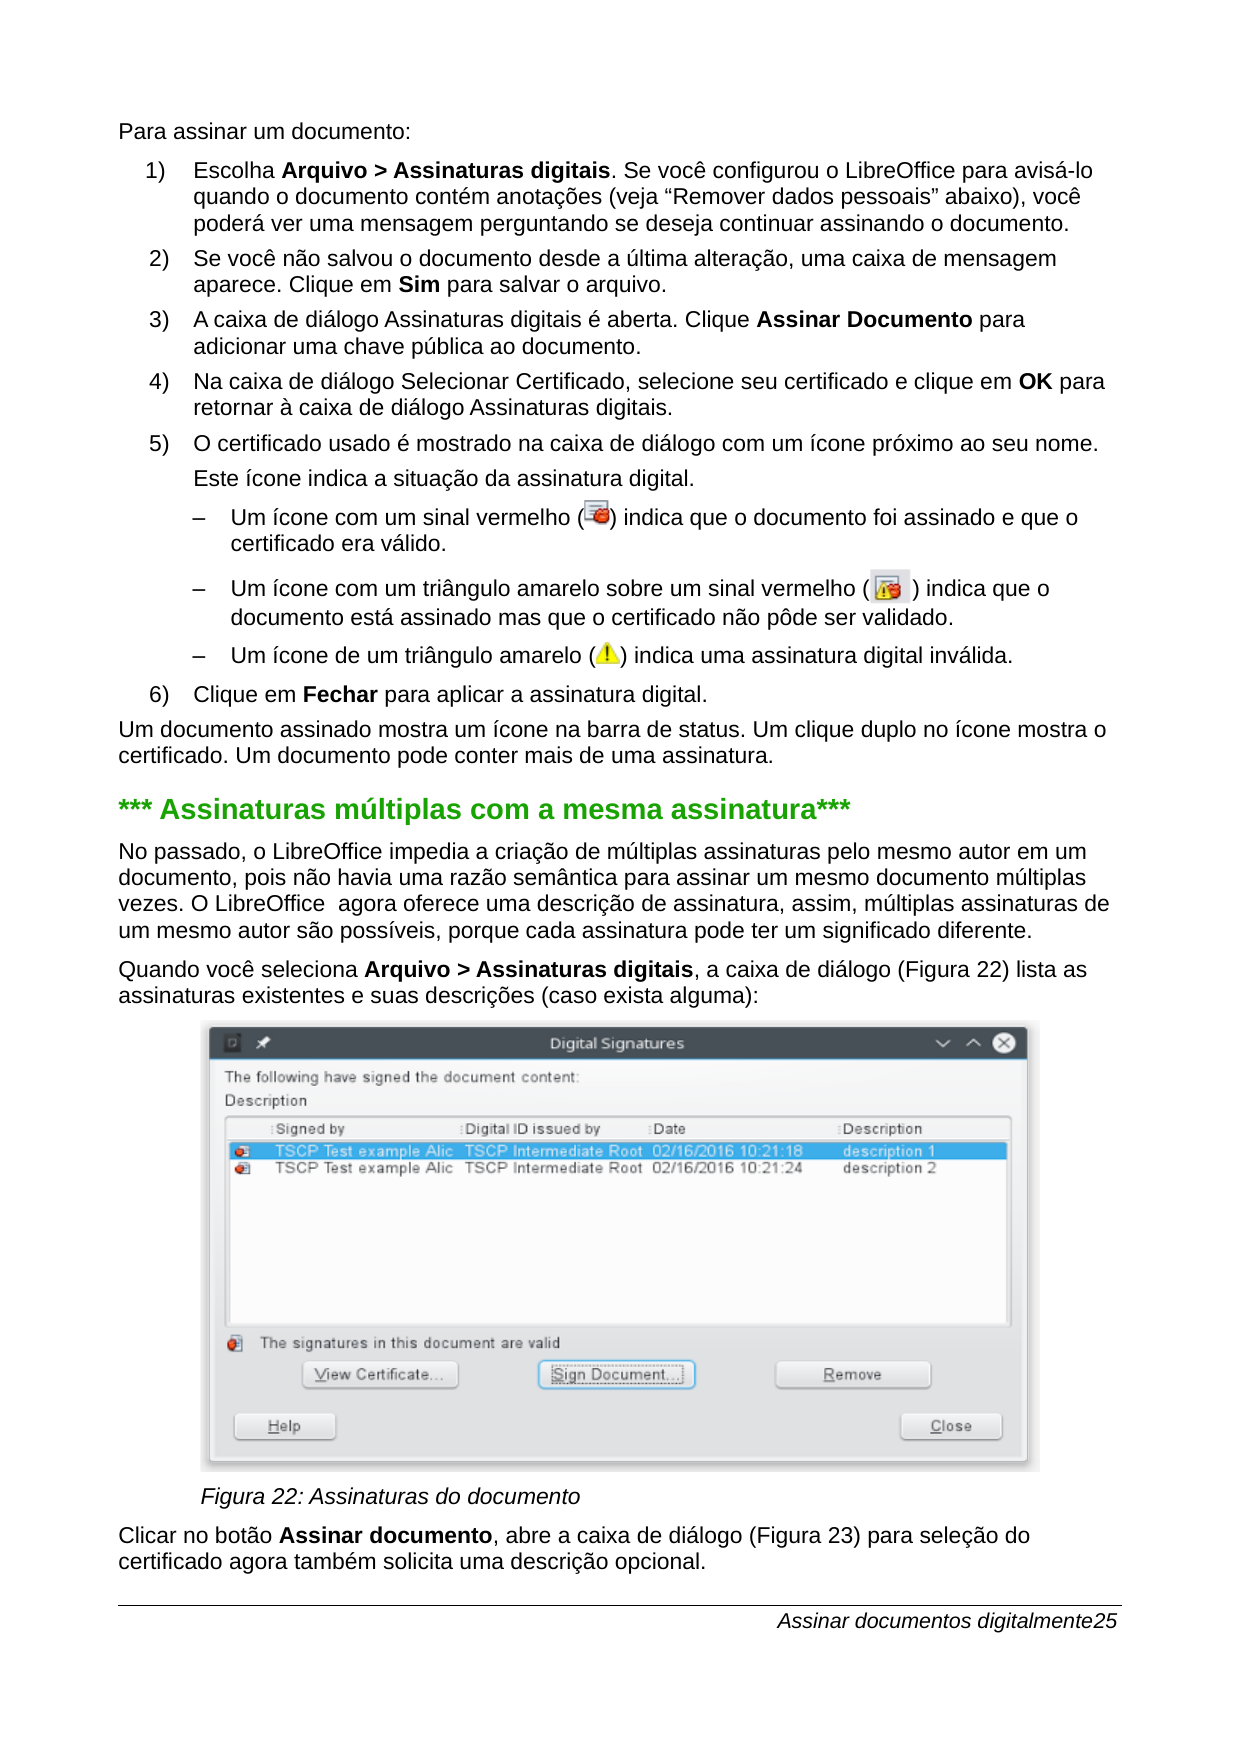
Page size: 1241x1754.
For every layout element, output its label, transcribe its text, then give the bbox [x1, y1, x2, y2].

list Um ícone com um sinal vermelho () indica que o documento foi assinado e que o certificado era válido. [192, 500, 1122, 556]
list Na caixa de diálogo Selecionar Certificado, selecione seu certificado e clique em OK para retornar à caixa de diálogo Assinaturas digitais. [169, 368, 1122, 421]
list Para assinar um documento: [118, 118, 1122, 144]
list O certificado usado é mostrado na caixa de diálogo com um ícone próximo ao seu nome. [169, 429, 1122, 456]
picture [584, 500, 610, 525]
picture [200, 1020, 1040, 1472]
list Este ícone indica a situação da assinatura digital. [193, 465, 1122, 491]
list Um ícone de um triângulo amarelo () indica uma assinatura digital inválida. [192, 642, 1122, 669]
text Um documento assinado mostra um ícone na barra de status. Um clique duplo no ícone mostra o certificado. Um documento pode conter mais de uma assinatura. [118, 716, 1122, 769]
list Um ícone com um triângulo amarelo sobre um sinal vermelho () indica que o documento está assinado mas que o certificado não pôde ser validado. [192, 568, 1122, 631]
list Se você não salvou o documento desde a última alteração, uma caixa de mensagem aparece. Clique em Sim para salvar o arquivo. [169, 245, 1122, 298]
picture [596, 642, 620, 664]
text No passado, o LibreOffice impedia a criação de múltiplas assinaturas pelo mesmo autor em um documento, pois não havia uma razão semântica para assinar um mesmo documento múltiplas vezes. O LibreOffice agora oferece uma descrição de assinatura, assim, múltiplas assinaturas de um mesmo autor são possíveis, porque cada assinatura pode ter um significado diferente. [118, 838, 1122, 943]
list A caixa de diálogo Assinaturas digitais é aberta. Clique Assinar Documento para adicionar uma chave pública ao documento. [169, 306, 1122, 359]
subtitle *** Assinaturas múltiplas com a mesma assinatura*** [118, 792, 1122, 826]
text Figura 22: Assinaturas do documento [200, 1483, 1040, 1510]
text Clicar no botão Assinar documento, abre a caixa de diálogo (Figura 23) para seleção do certificado agora também solicita uma descrição opcional. [118, 1522, 1122, 1574]
list Clique em Fechar para aplicar a assinatura digital. [169, 681, 1122, 707]
list Escolha Arquivo > Assinaturas digitais. Se você configurou o LibreOffice para avisá-lo quando o documento contém anotações (veja “Remover dados pessoais” abaixo), você poderá ver uma mensagem perguntando se deseja continuar assinando o documento. [165, 157, 1122, 236]
text Quando você seleciona Arquivo > Assinaturas digitais, a caixa de diálogo (Figura 22) lista as assinaturas existentes e suas descrições (caso exista alguma): [118, 956, 1122, 1008]
picture [869, 568, 912, 605]
